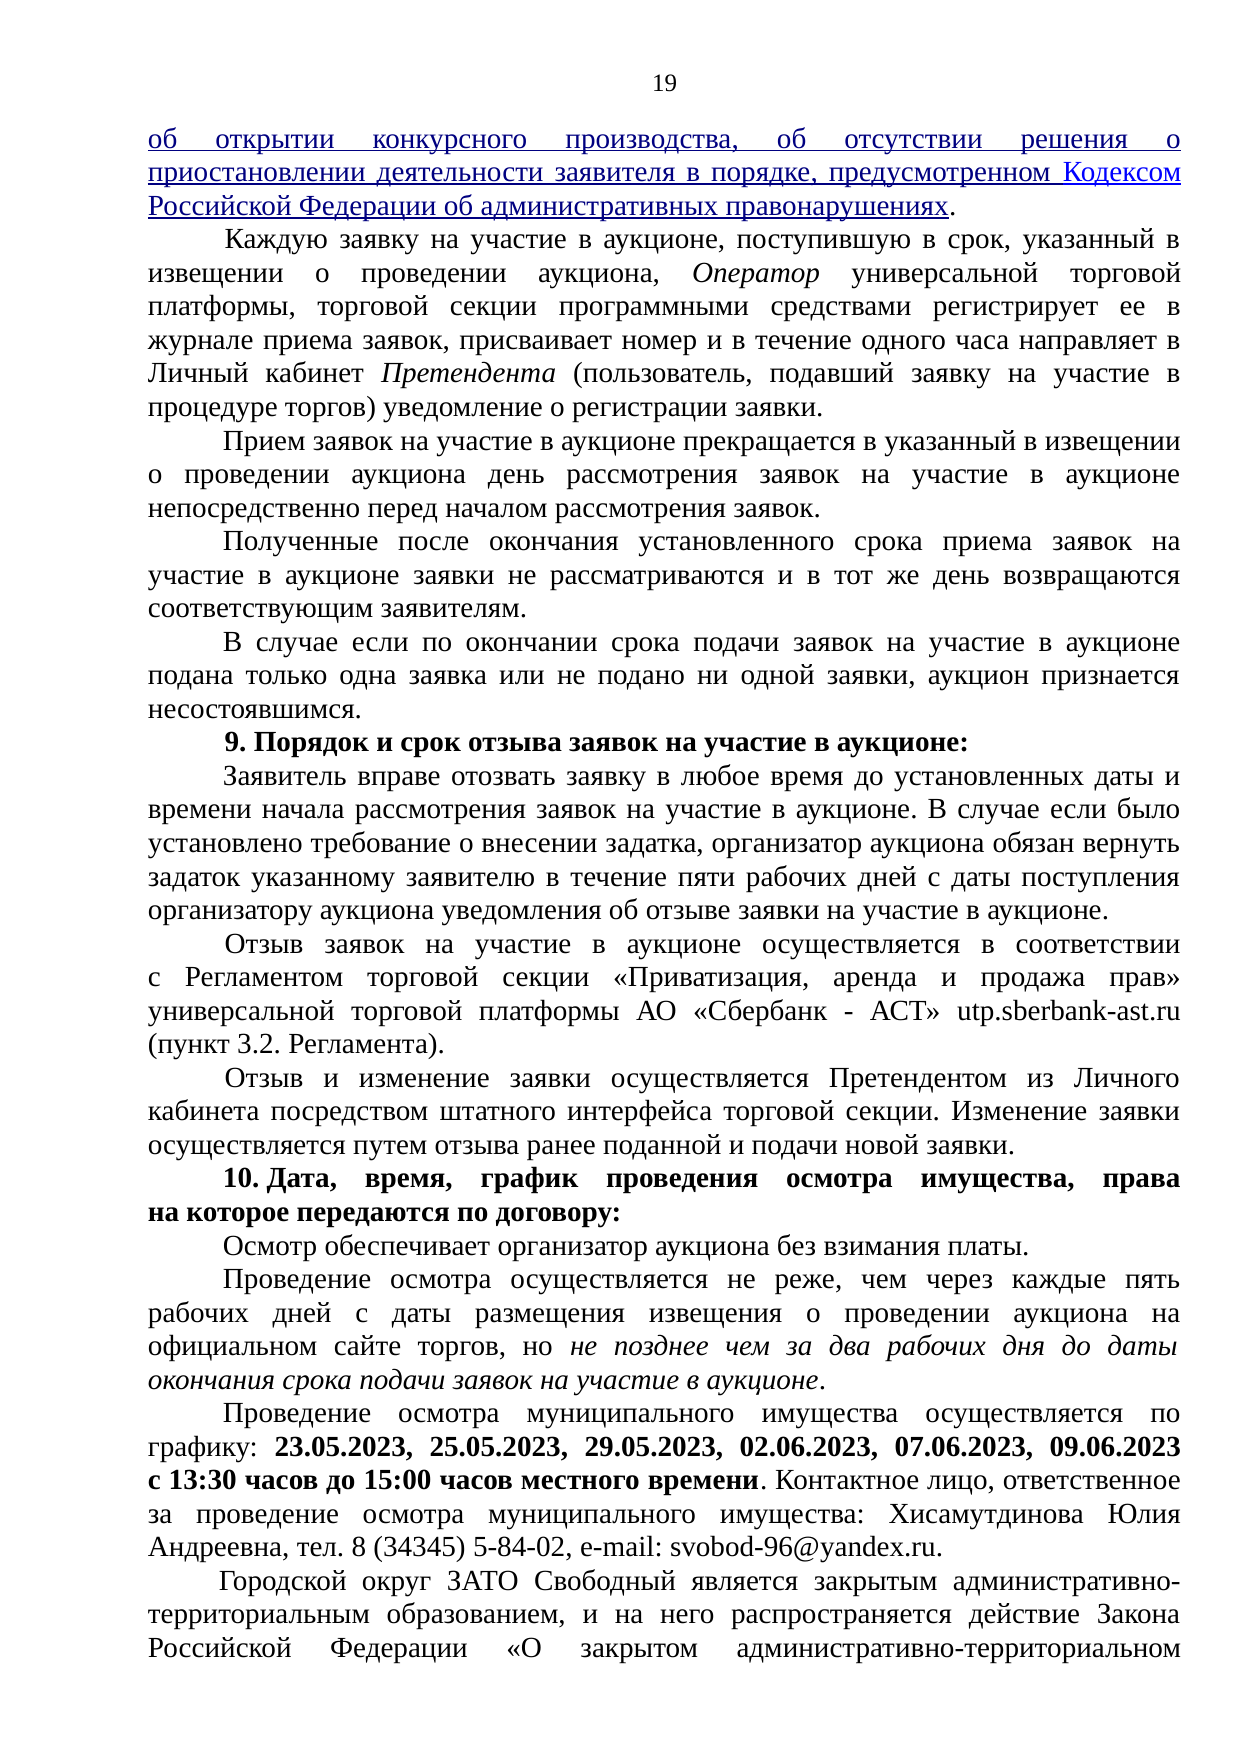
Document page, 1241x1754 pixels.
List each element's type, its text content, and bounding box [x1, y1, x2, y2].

text Отзыв и изменение заявки осуществляется Претендентом из Личного кабинета посредством штатного интерфейса торговой секции. Изменение заявки осуществляется путем отзыва ранее поданной и подачи новой заявки. [148, 1060, 1181, 1161]
text приостановлении деятельности заявителя в порядке, предусмотренном Кодексом [148, 151, 1181, 183]
text Российской Федерации об административных правонарушениях. [148, 185, 1181, 221]
text 10. Дата, время, график проведения осмотра имущества, права на которое передаются по договору: [148, 1161, 1181, 1228]
text об открытии конкурсного производства, об отсутствии решения о [148, 121, 1181, 150]
text Осмотр обеспечивает организатор аукциона без взимания платы. [148, 1228, 1181, 1261]
text Проведение осмотра муниципального имущества осуществляется по графику: 23.05.2023, 25.05.2023, 29.05.2023, 02.06.2023, 07.06.2023, 09.06.2023 с 13:30 часов до 15:00 часов местного времени. Контактное лицо, ответственное за проведение осмотра муниципального имущества: Хисамутдинова Юлия Андреевна, тел. 8 (34345) 5-84-02, e-mail: svobod-96@yandex.ru. [148, 1395, 1181, 1563]
text Заявитель вправе отозвать заявку в любое время до установленных даты и времени начала рассмотрения заявок на участие в аукционе. В случае если было установлено требование о внесении задатка, организатор аукциона обязан вернуть задаток указанному заявителю в течение пяти рабочих дней с даты поступления организатору аукциона уведомления об отзыве заявки на участие в аукционе. [148, 758, 1181, 926]
text Проведение осмотра осуществляется не реже, чем через каждые пять рабочих дней с даты размещения извещения о проведении аукциона на официальном сайте торгов, но не позднее чем за два рабочих дня до даты окончания срока подачи заявок на участие в аукционе. [148, 1261, 1181, 1395]
text 9. Порядок и срок отзыва заявок на участие в аукционе: [148, 724, 1181, 758]
text В случае если по окончании срока подачи заявок на участие в аукционе подана только одна заявка или не подано ни одной заявки, аукцион признается несостоявшимся. [148, 624, 1181, 724]
text Городской округ ЗАТО Свободный является закрытым административно-территориальным образованием, и на него распространяется действие Закона Российской Федерации «О закрытом административно-территориальном [148, 1563, 1181, 1664]
text Отзыв заявок на участие в аукционе осуществляется в соответствии с Регламентом торговой секции «Приватизация, аренда и продажа прав» универсальной торговой платформы АО «Сбербанк - АСТ» utp.sberbank-ast.ru (пункт 3.2. Регламента). [148, 926, 1181, 1060]
text Полученные после окончания установленного срока приема заявок на участие в аукционе заявки не рассматриваются и в тот же день возвращаются соответствующим заявителям. [148, 523, 1181, 624]
text Каждую заявку на участие в аукционе, поступившую в срок, указанный в извещении о проведении аукциона, Оператор универсальной торговой платформы, торговой секции программными средствами регистрирует ее в журнале приема заявок, присваивает номер и в течение одного часа направляет в Личный кабинет Претендента (пользователь, подавший заявку на участие в процедуре торгов) уведомление о регистрации заявки. [148, 221, 1181, 423]
text Прием заявок на участие в аукционе прекращается в указанный в извещении о проведении аукциона день рассмотрения заявок на участие в аукционе непосредственно перед началом рассмотрения заявок. [148, 423, 1181, 523]
